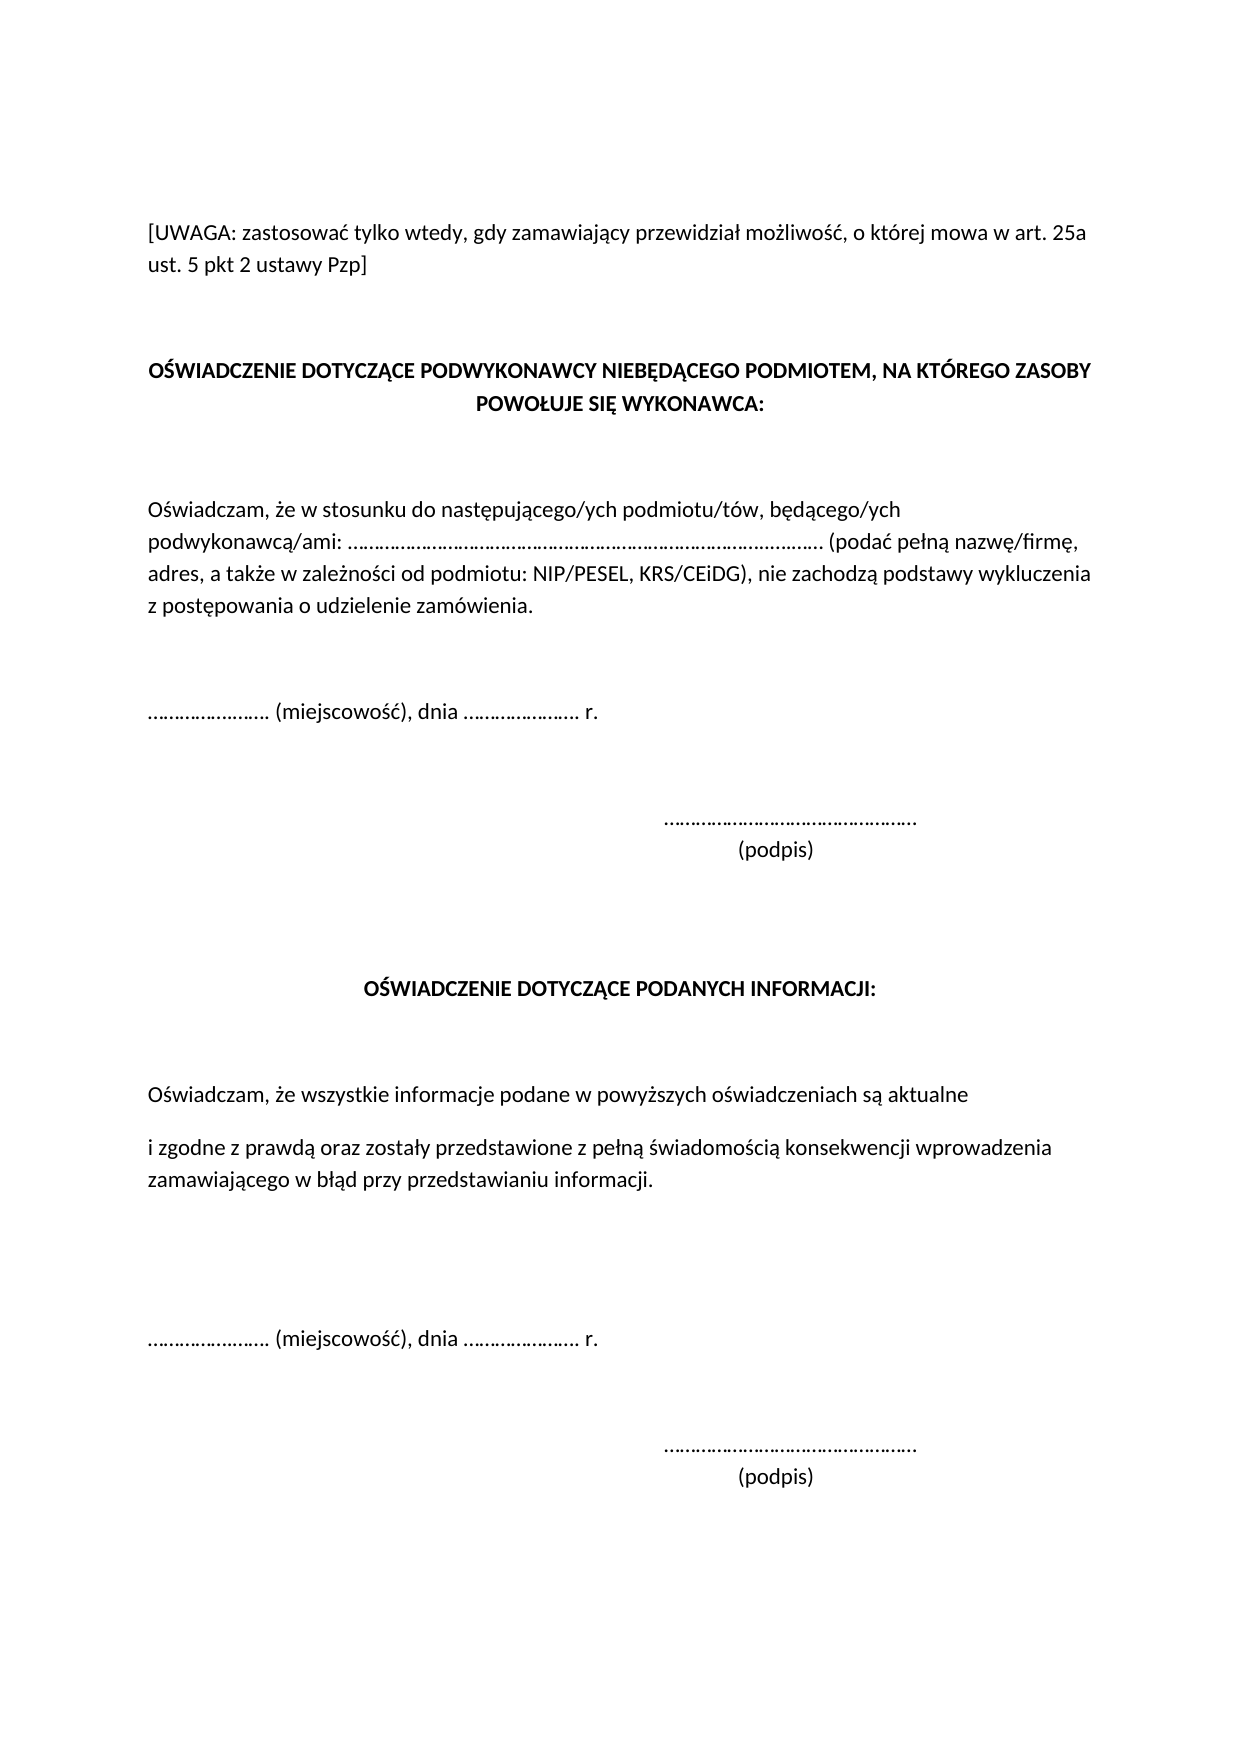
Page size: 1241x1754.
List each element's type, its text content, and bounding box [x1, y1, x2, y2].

text [UWAGA: zastosować tylko wtedy, gdy zamawiający przewidział możliwość, o której mowa w art. 25a ust. 5 pkt 2 ustawy Pzp] [148, 218, 1093, 278]
text OŚWIADCZENIE DOTYCZĄCE PODANYCH INFORMACJI: [148, 974, 1093, 1002]
text Oświadczam, że w stosunku do następującego/ych podmiotu/tów, będącego/ych podwykonawcą/ami: ……………………………………………………………………..….…… (podać pełną nazwę/firmę, adres, a także w zależności od podmiotu: NIP/PESEL, KRS/CEiDG), nie zachodzą podstawy wykluczenia z postępowania o udzielenie zamówienia. [148, 495, 1093, 619]
text OŚWIADCZENIE DOTYCZĄCE PODWYKONAWCY NIEBĘDĄCEGO PODMIOTEM, NA KTÓREGO ZASOBY POWOŁUJE SIĘ WYKONAWCA: [148, 356, 1093, 417]
text ………………………………………… [148, 1430, 1093, 1458]
text Oświadczam, że wszystkie informacje podane w powyższych oświadczeniach są aktualne [148, 1080, 1093, 1108]
text (podpis) [664, 1462, 1093, 1490]
text ………………………………………… [148, 803, 1093, 831]
text …………….……. (miejscowość), dnia …………………. r. [148, 1324, 1093, 1352]
text …………….……. (miejscowość), dnia …………………. r. [148, 697, 1093, 725]
text (podpis) [664, 836, 1093, 863]
text i zgodne z prawdą oraz zostały przedstawione z pełną świadomością konsekwencji wprowadzenia zamawiającego w błąd przy przedstawianiu informacji. [148, 1133, 1093, 1193]
